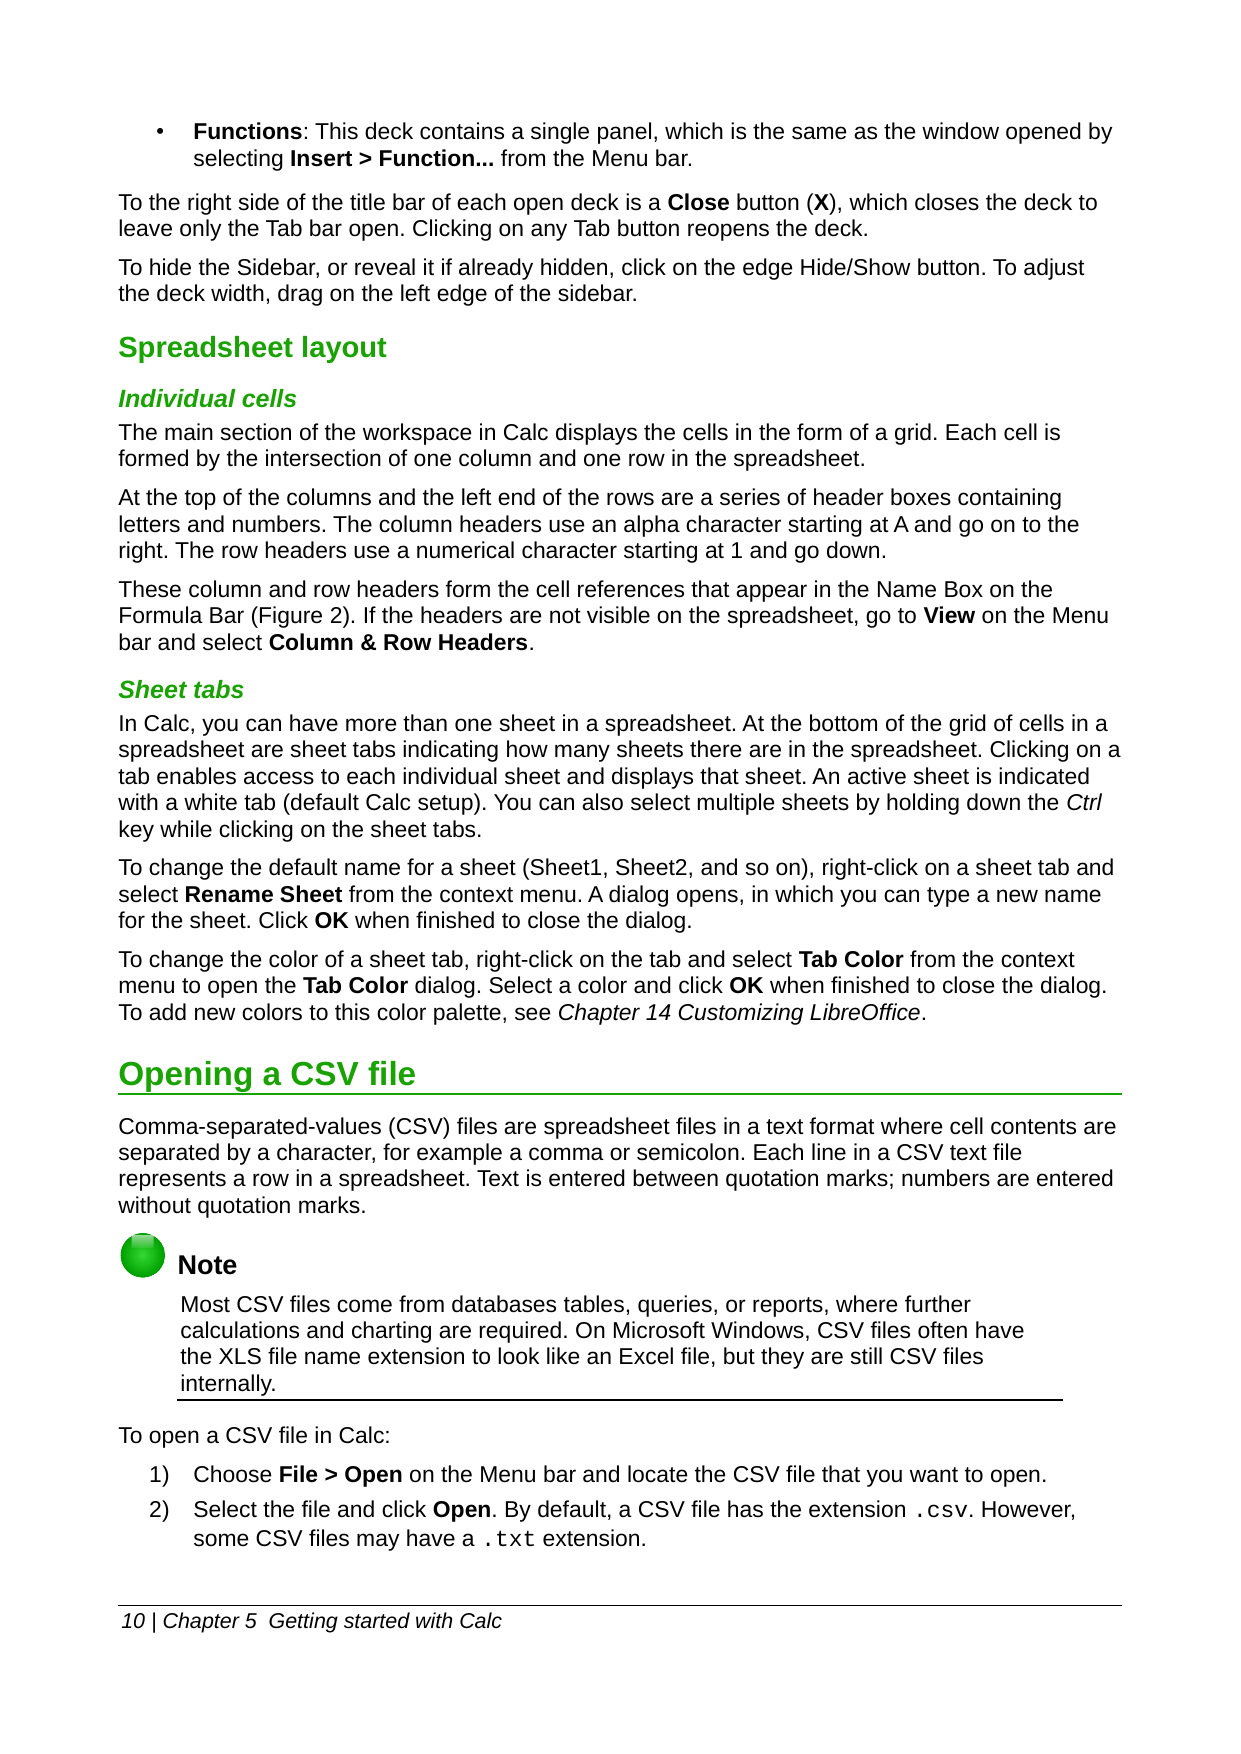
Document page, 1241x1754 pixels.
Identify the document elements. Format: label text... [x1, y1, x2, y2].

list Select the file and click Open. By default, a CSV file has the extension .csv. However, some CSV files may have a .txt extension. [169, 1496, 1122, 1553]
text To change the color of a sheet tab, right-click on the tab and select Tab Color from the context menu to open the Tab Color dialog. Select a color and click OK when finished to close the dialog. To add new colors to this color palette, see Chapter 14 Customizing LibreOffice. [118, 946, 1122, 1025]
list Functions: This deck contains a single panel, which is the same as the window opened by selecting Insert > Function... from the Menu bar. [156, 118, 1122, 171]
text At the top of the columns and the left end of the rows are a series of header boxes containing letters and numbers. The column headers use an alpha character starting at A and go on to the right. The row headers use a numerical character starting at 1 and go down. [118, 484, 1122, 563]
text To hide the Sidebar, or reveal it if already hidden, click on the edge Hide/Show button. To adjust the deck width, drag on the left edge of the sidebar. [118, 254, 1122, 306]
subtitle Sheet tabs [118, 675, 1122, 704]
text To the right side of the title bar of each open deck is a Close button (X), which closes the deck to leave only the Tab bar open. Clicking on any Tab button reopens the deck. [118, 188, 1122, 241]
text These column and row headers form the cell references that appear in the Name Box on the Formula Bar (Figure 2). If the headers are not visible on the spreadsheet, go to View on the Menu bar and select Column & Row Headers. [118, 576, 1122, 655]
text In Calc, you can have more than one sheet in a spreadsheet. At the bottom of the grid of cells in a spreadsheet are sheet tabs indicating how many sheets there are in the spreadsheet. Clicking on a tab enables access to each individual sheet and displays that sheet. An active sheet is indicated with a white tab (default Calc setup). You can also select multiple sheets by holding down the Ctrl key while clicking on the sheet tabs. [118, 710, 1122, 842]
subtitle Individual cells [118, 384, 1122, 413]
subtitle Spreadsheet layout [118, 330, 1122, 364]
list Choose File > Open on the Menu bar and locate the CSV file that you want to open. [169, 1461, 1122, 1487]
text Most CSV files come from databases tables, queries, or reports, where further calculations and charting are required. On Microsoft Windows, CSV files often have the XLS file name extension to look like an Excel file, but they are still CSV files internally. [177, 1287, 1063, 1399]
text Comma-separated-values (CSV) files are spreadsheet files in a text format where cell contents are separated by a character, for example a comma or semicolon. Each line in a CSV text file represents a row in a spreadsheet. Text is entered between quotation marks; numbers are entered without quotation marks. [118, 1113, 1122, 1218]
text The main section of the workspace in Calc displays the cells in the form of a grid. Each cell is formed by the intersection of one column and one row in the spreadsheet. [118, 419, 1122, 472]
text To change the default name for a sheet (Sheet1, Sheet2, and so on), right-click on a sheet tab and select Rename Sheet from the context menu. A dialog opens, in which you can type a new name for the sheet. Click OK when finished to close the dialog. [118, 854, 1122, 933]
subtitle Note [118, 1231, 1122, 1280]
subtitle Opening a CSV file [118, 1054, 1122, 1093]
list To open a CSV file in Calc: [118, 1422, 1122, 1448]
